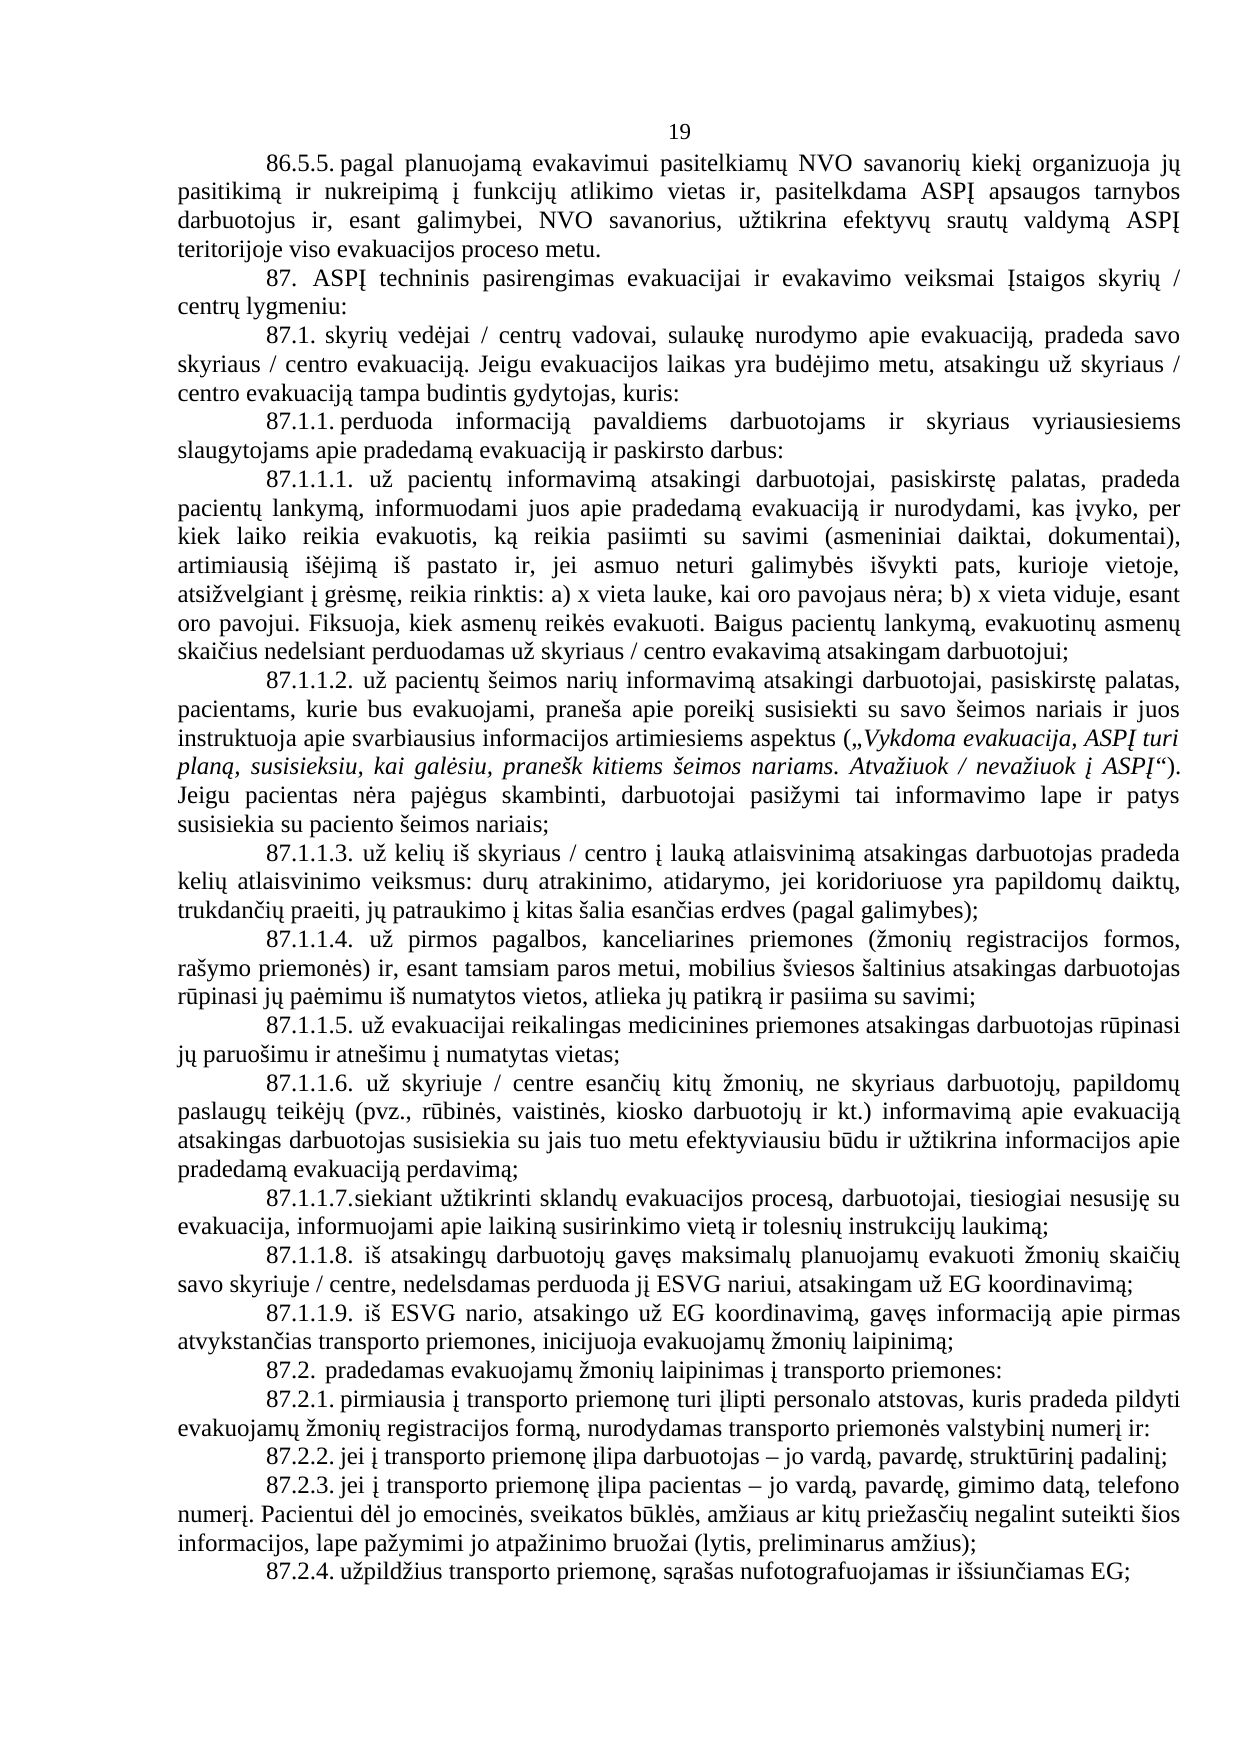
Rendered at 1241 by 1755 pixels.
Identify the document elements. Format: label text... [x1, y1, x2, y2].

text 87.1.1.4. už pirmos pagalbos, kanceliarines priemones (žmonių registracijos formos, rašymo priemonės) ir, esant tamsiam paros metui, mobilius šviesos šaltinius atsakingas darbuotojas rūpinasi jų paėmimu iš numatytos vietos, atlieka jų patikrą ir pasiima su savimi; [177, 924, 1181, 1010]
text 87.2. pradedamas evakuojamų žmonių laipinimas į transporto priemones: [177, 1355, 1181, 1384]
text 87.1.1. perduoda informaciją pavaldiems darbuotojams ir skyriaus vyriausiesiems slaugytojams apie pradedamą evakuaciją ir paskirsto darbus: [177, 406, 1181, 464]
text 87. ASPĮ techninis pasirengimas evakuacijai ir evakavimo veiksmai Įstaigos skyrių / centrų lygmeniu: [177, 263, 1181, 320]
text 87.1.1.2. už pacientų šeimos narių informavimą atsakingi darbuotojai, pasiskirstę palatas, pacientams, kurie bus evakuojami, praneša apie poreikį susisiekti su savo šeimos nariais ir juos instruktuoja apie svarbiausius informacijos artimiesiems aspektus („Vykdoma evakuacija, ASPĮ turi planą, susisieksiu, kai galėsiu, pranešk kitiems šeimos nariams. Atvažiuok / nevažiuok į ASPĮ“). Jeigu pacientas nėra pajėgus skambinti, darbuotojai pasižymi tai informavimo lape ir patys susisiekia su paciento šeimos nariais; [177, 665, 1181, 838]
text 87.1.1.9. iš ESVG nario, atsakingo už EG koordinavimą, gavęs informaciją apie pirmas atvykstančias transporto priemones, inicijuoja evakuojamų žmonių laipinimą; [177, 1298, 1181, 1355]
text 87.2.3. jei į transporto priemonę įlipa pacientas – jo vardą, pavardę, gimimo datą, telefono numerį. Pacientui dėl jo emocinės, sveikatos būklės, amžiaus ar kitų priežasčių negalint suteikti šios informacijos, lape pažymimi jo atpažinimo bruožai (lytis, preliminarus amžius); [177, 1470, 1181, 1556]
text 87.1.1.7. siekiant užtikrinti sklandų evakuacijos procesą, darbuotojai, tiesiogiai nesusiję su evakuacija, informuojami apie laikiną susirinkimo vietą ir tolesnių instrukcijų laukimą; [177, 1183, 1181, 1240]
text 87.1.1.5. už evakuacijai reikalingas medicinines priemones atsakingas darbuotojas rūpinasi jų paruošimu ir atnešimu į numatytas vietas; [177, 1010, 1181, 1068]
text 87.1.1.8. iš atsakingų darbuotojų gavęs maksimalų planuojamų evakuoti žmonių skaičių savo skyriuje / centre, nedelsdamas perduoda jį ESVG nariui, atsakingam už EG koordinavimą; [177, 1240, 1181, 1298]
text 87.2.4. užpildžius transporto priemonę, sąrašas nufotografuojamas ir išsiunčiamas EG; [177, 1556, 1181, 1585]
text 87.1.1.1. už pacientų informavimą atsakingi darbuotojai, pasiskirstę palatas, pradeda pacientų lankymą, informuodami juos apie pradedamą evakuaciją ir nurodydami, kas įvyko, per kiek laiko reikia evakuotis, ką reikia pasiimti su savimi (asmeniniai daiktai, dokumentai), artimiausią išėjimą iš pastato ir, jei asmuo neturi galimybės išvykti pats, kurioje vietoje, atsižvelgiant į grėsmę, reikia rinktis: a) x vieta lauke, kai oro pavojaus nėra; b) x vieta viduje, esant oro pavojui. Fiksuoja, kiek asmenų reikės evakuoti. Baigus pacientų lankymą, evakuotinų asmenų skaičius nedelsiant perduodamas už skyriaus / centro evakavimą atsakingam darbuotojui; [177, 464, 1181, 665]
text 86.5.5. pagal planuojamą evakavimui pasitelkiamų NVO savanorių kiekį organizuoja jų pasitikimą ir nukreipimą į funkcijų atlikimo vietas ir, pasitelkdama ASPĮ apsaugos tarnybos darbuotojus ir, esant galimybei, NVO savanorius, užtikrina efektyvų srautų valdymą ASPĮ teritorijoje viso evakuacijos proceso metu. [177, 148, 1181, 263]
text 87.1.1.3. už kelių iš skyriaus / centro į lauką atlaisvinimą atsakingas darbuotojas pradeda kelių atlaisvinimo veiksmus: durų atrakinimo, atidarymo, jei koridoriuose yra papildomų daiktų, trukdančių praeiti, jų patraukimo į kitas šalia esančias erdves (pagal galimybes); [177, 838, 1181, 924]
text 87.2.1. pirmiausia į transporto priemonę turi įlipti personalo atstovas, kuris pradeda pildyti evakuojamų žmonių registracijos formą, nurodydamas transporto priemonės valstybinį numerį ir: [177, 1384, 1181, 1441]
text 87.1.1.6. už skyriuje / centre esančių kitų žmonių, ne skyriaus darbuotojų, papildomų paslaugų teikėjų (pvz., rūbinės, vaistinės, kiosko darbuotojų ir kt.) informavimą apie evakuaciją atsakingas darbuotojas susisiekia su jais tuo metu efektyviausiu būdu ir užtikrina informacijos apie pradedamą evakuaciją perdavimą; [177, 1068, 1181, 1183]
text 87.2.2. jei į transporto priemonę įlipa darbuotojas – jo vardą, pavardę, struktūrinį padalinį; [177, 1441, 1181, 1470]
text 87.1. skyrių vedėjai / centrų vadovai, sulaukę nurodymo apie evakuaciją, pradeda savo skyriaus / centro evakuaciją. Jeigu evakuacijos laikas yra budėjimo metu, atsakingu už skyriaus / centro evakuaciją tampa budintis gydytojas, kuris: [177, 320, 1181, 406]
